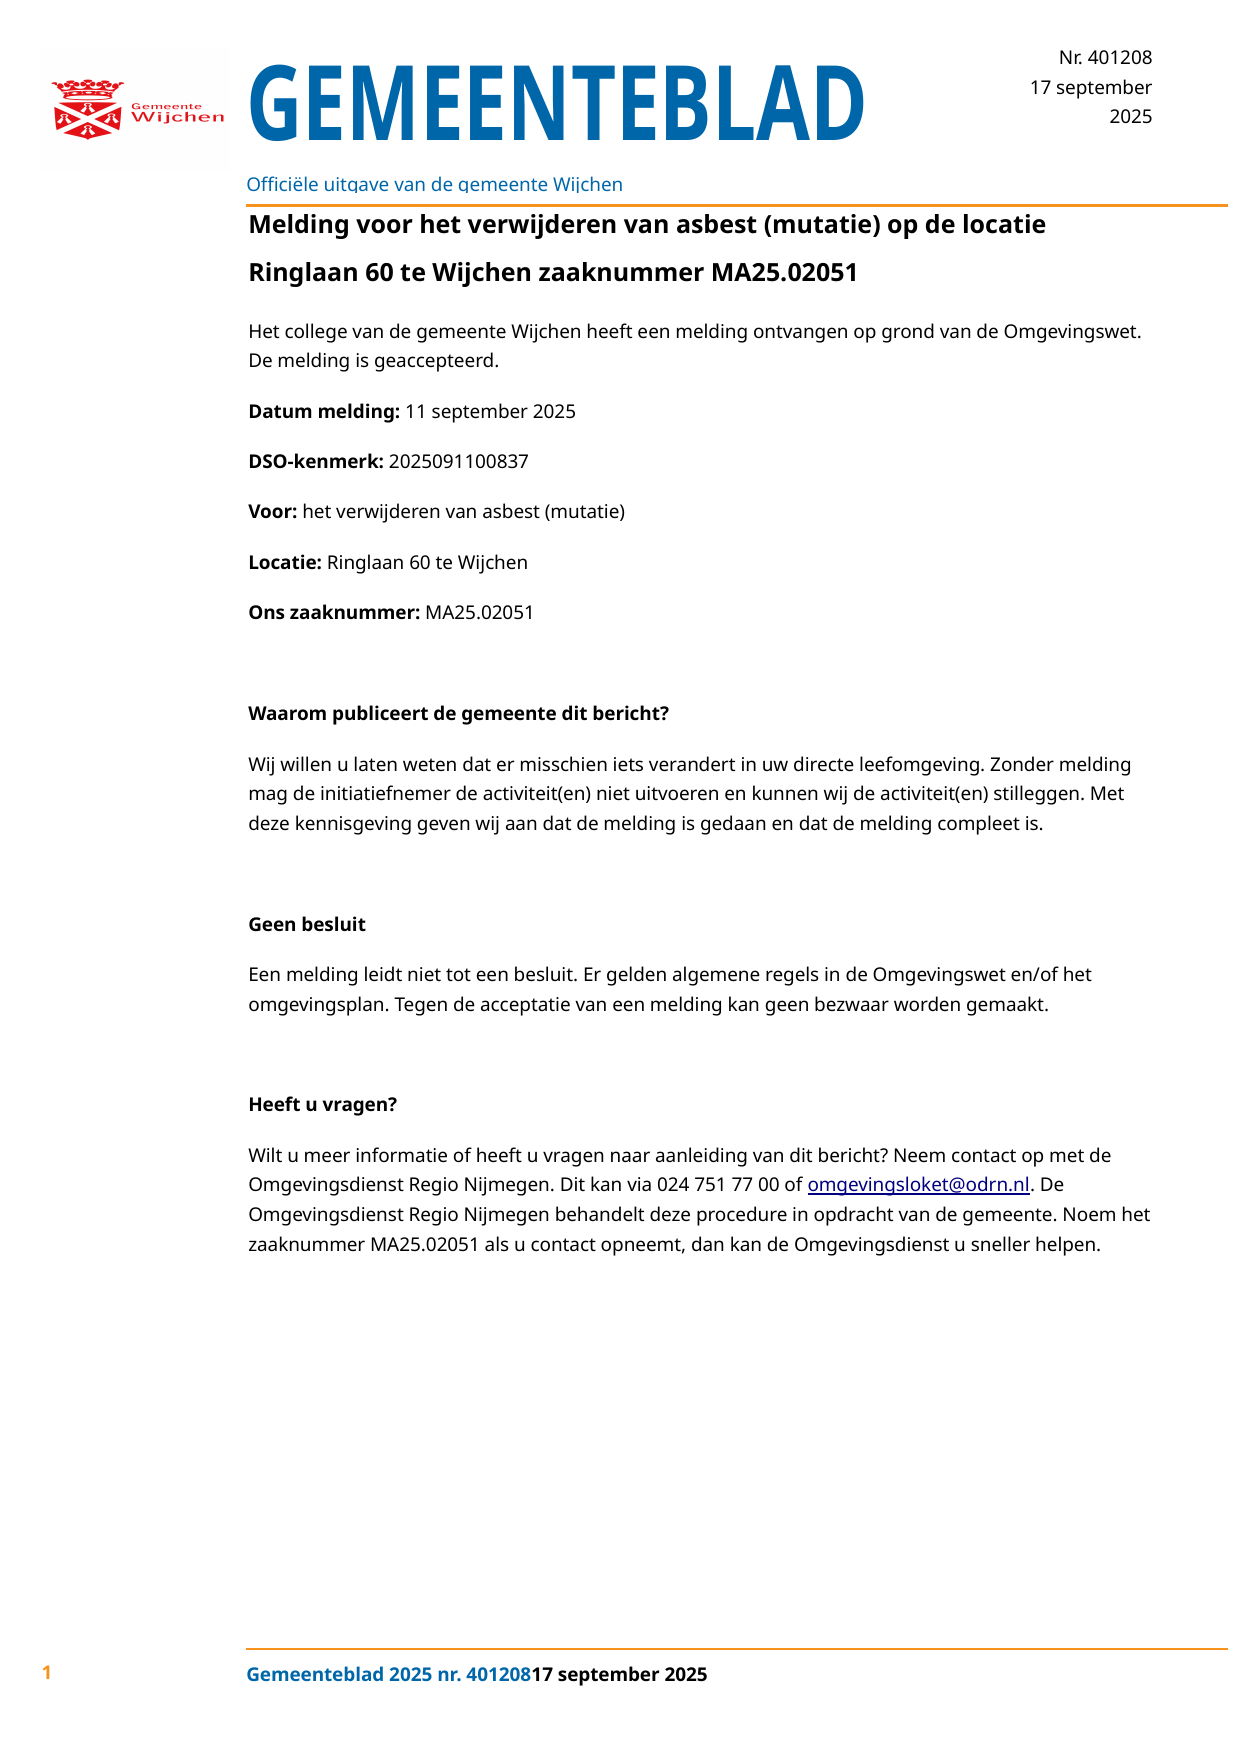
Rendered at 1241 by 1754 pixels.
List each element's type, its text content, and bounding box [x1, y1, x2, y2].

text Geen besluit [248, 911, 1152, 937]
text Waarom publiceert de gemeente dit bericht? [248, 700, 1152, 726]
text DSO-kenmerk: 2025091100837 [248, 448, 1152, 474]
text Ons zaaknummer: MA25.02051 [248, 599, 1152, 625]
text Een melding leidt niet tot een besluit. Er gelden algemene regels in de Omgevingswet en/of het omgevingsplan. Tegen de acceptatie van een melding kan geen bezwaar worden gemaakt. [248, 961, 1152, 1017]
text Voor: het verwijderen van asbest (mutatie) [248, 499, 1152, 524]
text Heeft u vragen? [248, 1092, 1152, 1117]
text Wilt u meer informatie of heeft u vragen naar aanleiding van dit bericht? Neem contact op met de Omgevingsdienst Regio Nijmegen. Dit kan via 024 751 77 00 of omgevingsloket@odrn.nl. De Omgevingsdienst Regio Nijmegen behandelt deze procedure in opdracht van de gemeente. Noem het zaaknummer MA25.02051 als u contact opneemt, dan kan de Omgevingsdienst u sneller helpen. [248, 1142, 1152, 1257]
text Melding voor het verwijderen van asbest (mutatie) op de locatie Ringlaan 60 te Wijchen zaaknummer MA25.02051 [248, 207, 1152, 288]
text Het college van de gemeente Wijchen heeft een melding ontvangen op grond van de Omgevingswet. De melding is geaccepteerd. [248, 318, 1152, 373]
text Wij willen u laten weten dat er misschien iets verandert in uw directe leefomgeving. Zonder melding mag de initiatiefnemer de activiteit(en) niet uitvoeren en kunnen wij de activiteit(en) stilleggen. Met deze kennisgeving geven wij aan dat de melding is gedaan en dat de melding compleet is. [248, 751, 1152, 836]
text Datum melding: 11 september 2025 [248, 398, 1152, 424]
text Locatie: Ringlaan 60 te Wijchen [248, 549, 1152, 575]
picture [41, 47, 231, 172]
